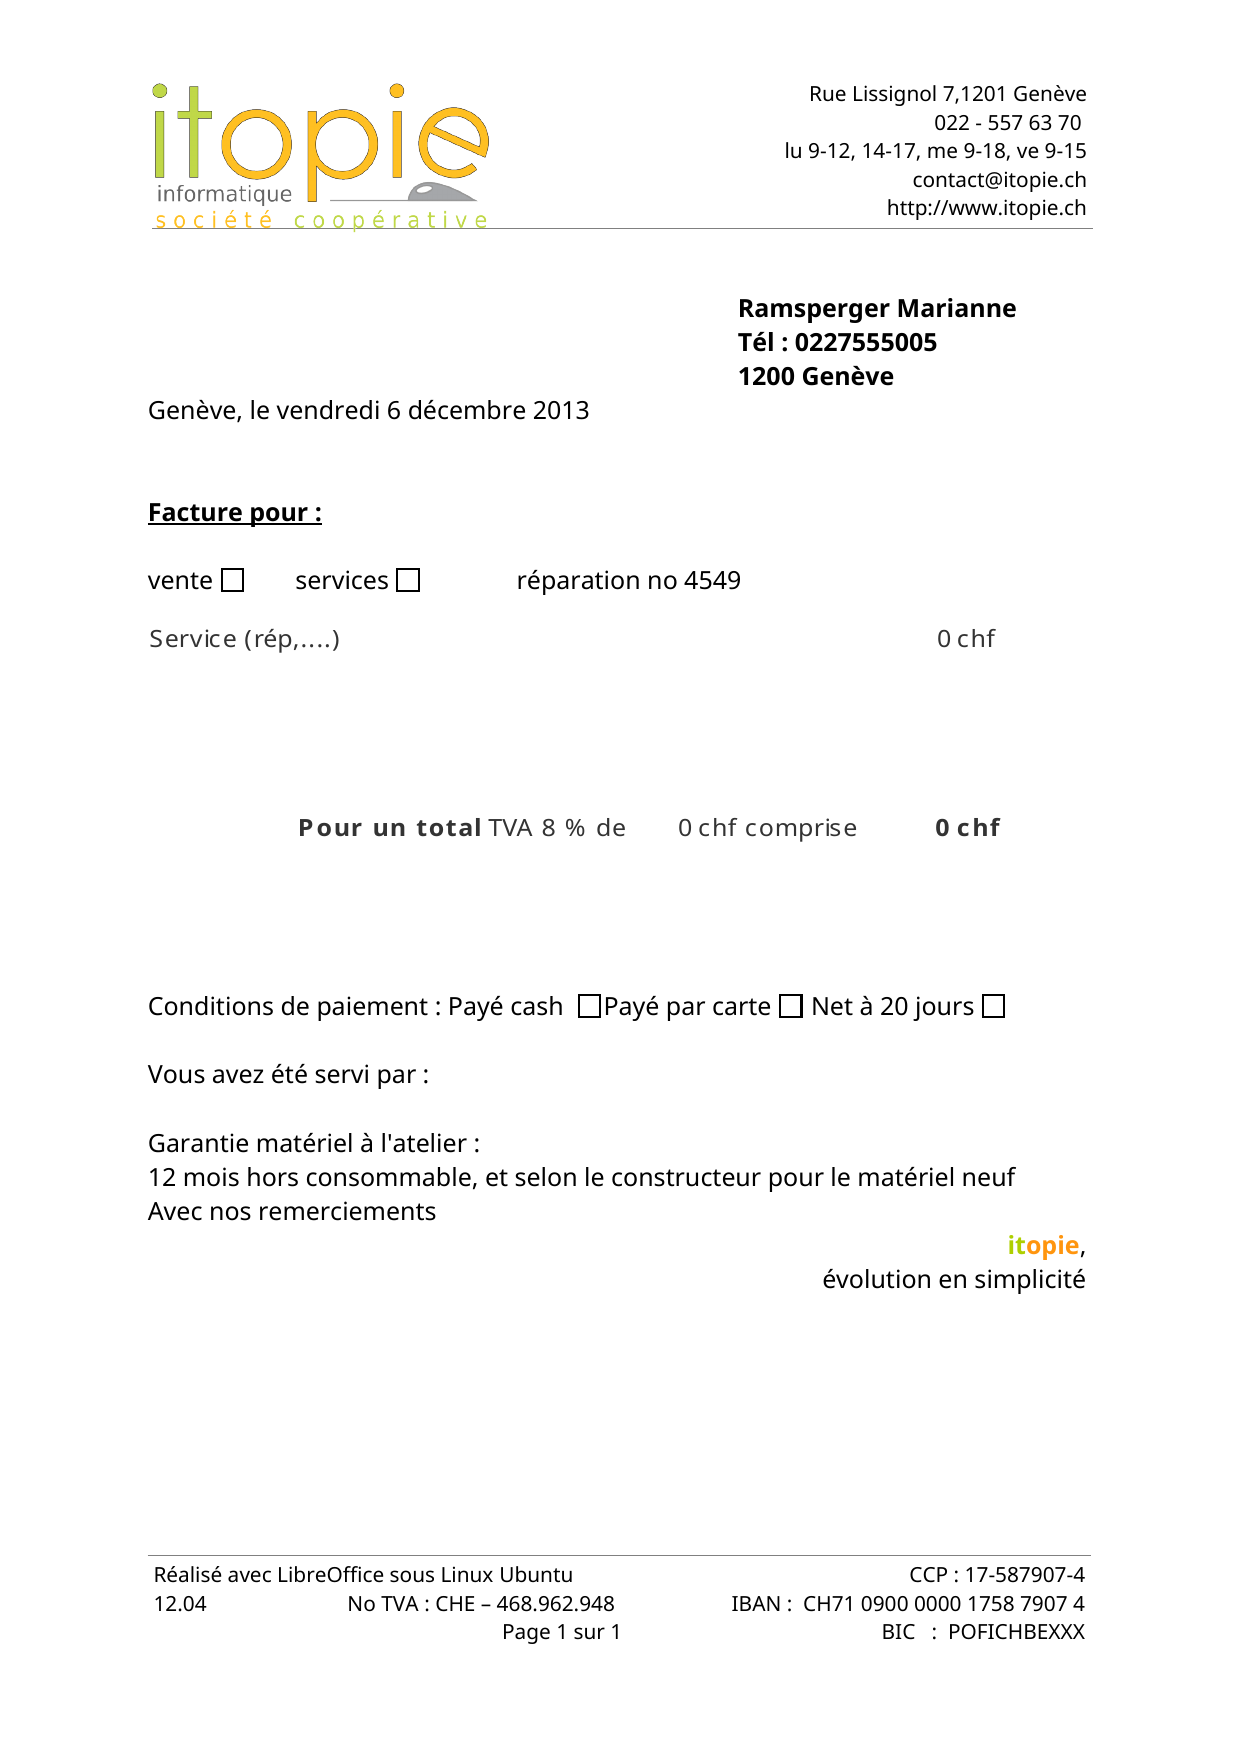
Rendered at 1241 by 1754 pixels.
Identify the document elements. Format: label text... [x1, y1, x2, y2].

text Facture pour : [148, 495, 1093, 529]
text vente services réparation no 4549 [148, 563, 1093, 597]
text Ramsperger Marianne [148, 290, 1093, 324]
text Garantie matériel à l'atelier : [148, 1125, 1093, 1159]
text Vous avez été servi par : [148, 1057, 1093, 1091]
text évolution en simplicité [148, 1262, 1093, 1296]
text itopie, [148, 1227, 1093, 1262]
text 12 mois hors consommable, et selon le constructeur pour le matériel neuf [148, 1159, 1093, 1193]
text Tél : 0227555005 [148, 324, 1093, 358]
text Conditions de paiement : Payé cash Payé par carte Net à 20 jours [148, 989, 1093, 1023]
text Genève, le vendredi 6 décembre 2013 [148, 392, 1093, 427]
text 1200 Genève [148, 358, 1093, 392]
text Avec nos remerciements [148, 1193, 1093, 1227]
picture [138, 72, 500, 244]
